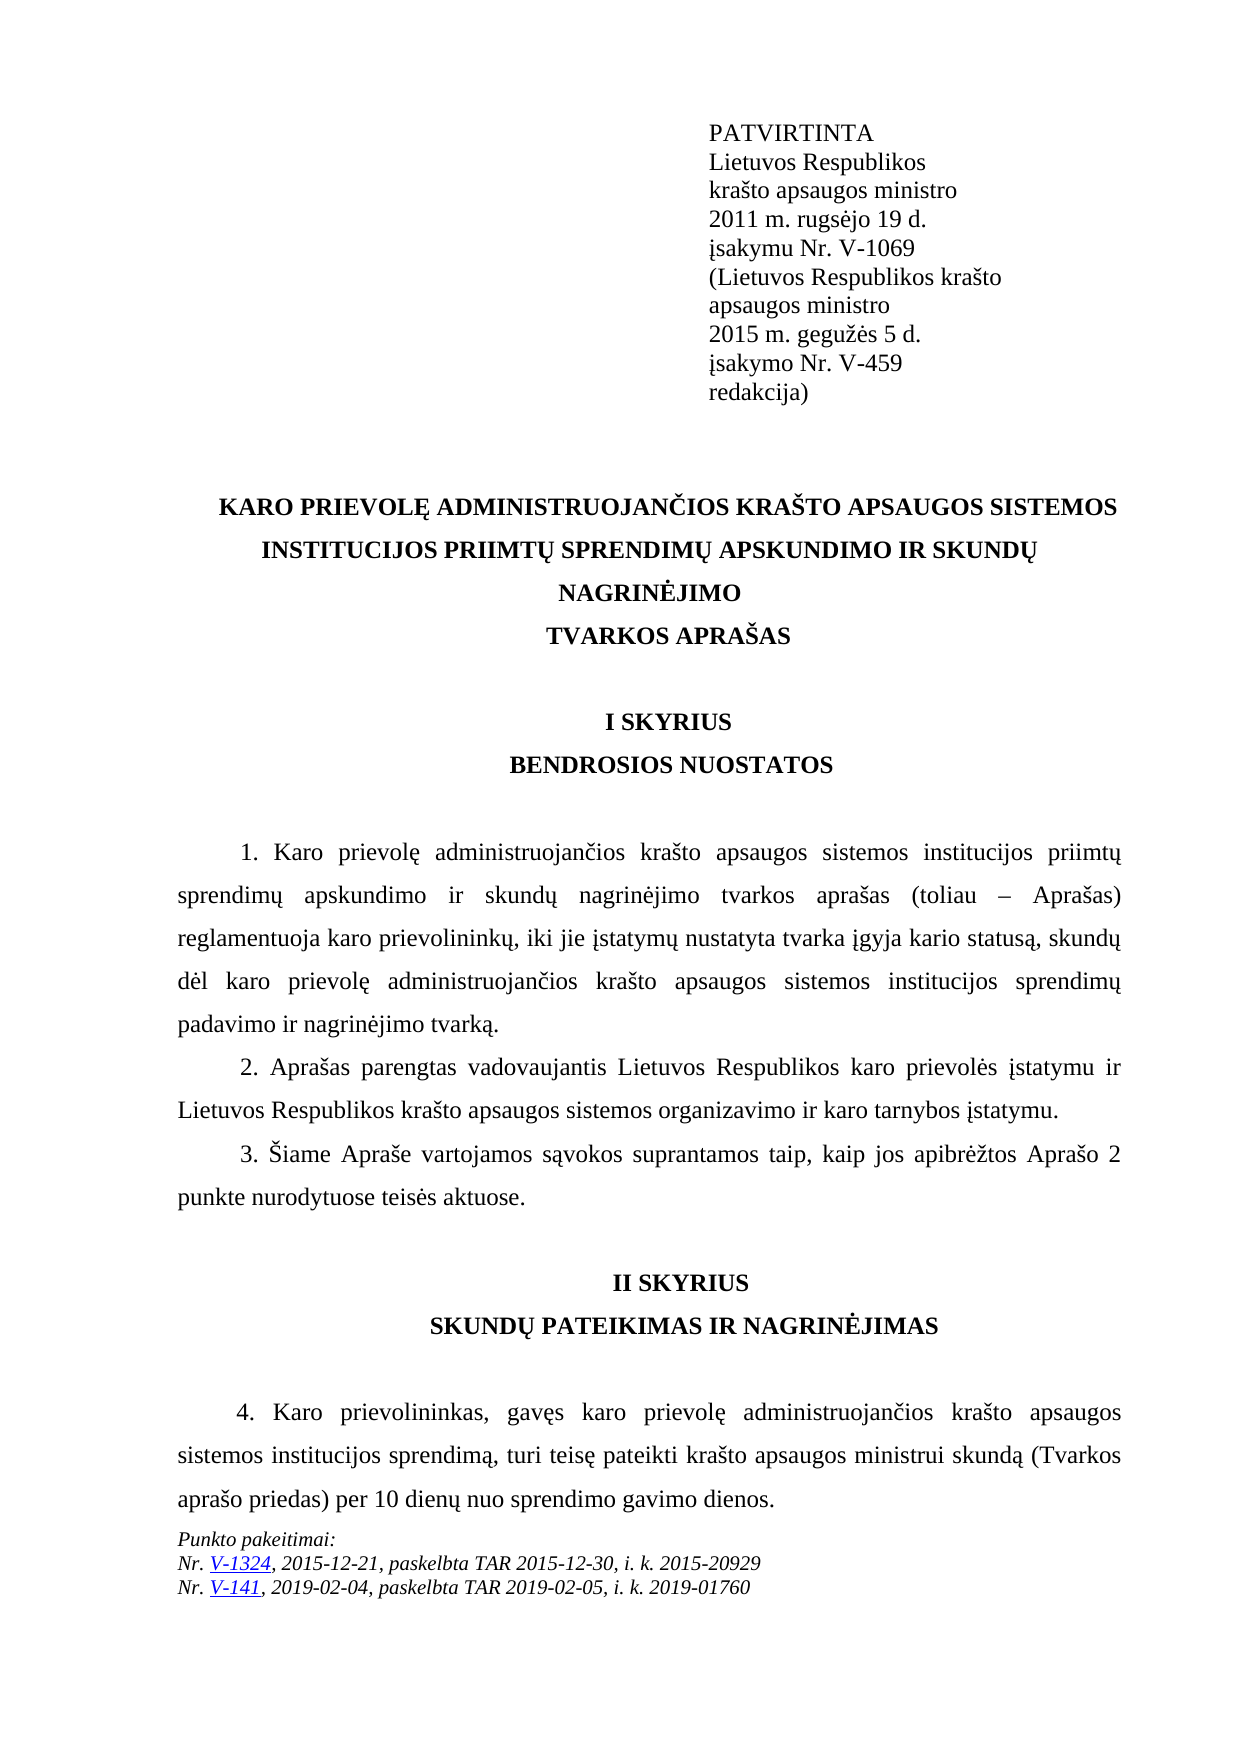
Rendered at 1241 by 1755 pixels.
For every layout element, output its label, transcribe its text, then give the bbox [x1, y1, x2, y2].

text 2015 m. gegužės 5 d. [177, 319, 1122, 348]
text Lietuvos Respublikos [177, 147, 1122, 176]
text Punkto pakeitimai: [177, 1527, 1122, 1551]
text Nr. V-141, 2019-02-04, paskelbta TAR 2019-02-05, i. k. 2019-01760 [177, 1575, 1122, 1599]
text I SKYRIUS [215, 707, 1122, 736]
text apsaugos ministro [177, 291, 1122, 319]
text 3. Šiame Apraše vartojamos sąvokos suprantamos taip, kaip jos apibrėžtos Aprašo 2 punkte nurodytuose teisės aktuose. [177, 1139, 1122, 1211]
text krašto apsaugos ministro [177, 176, 1122, 204]
text įsakymo Nr. V-459 [177, 348, 1122, 377]
text Nr. V-1324, 2015-12-21, paskelbta TAR 2015-12-30, i. k. 2015-20929 [177, 1551, 1122, 1575]
text KARO PRIEVOLĘ ADMINISTRUOJANČIOS KRAŠTO APSAUGOS SISTEMOS INSTITUCIJOS PRIIMTŲ SPRENDIMŲ APSKUNDIMO IR SKUNDŲ NAGRINĖJIMO [177, 492, 1122, 607]
text įsakymu Nr. V-1069 [177, 233, 1122, 262]
text TVARKOS APRAŠAS [177, 621, 1122, 650]
text 4. Karo prievolininkas, gavęs karo prievolę administruojančios krašto apsaugos sistemos institucijos sprendimą, turi teisę pateikti krašto apsaugos ministrui skundą (Tvarkos aprašo priedas) per 10 dienų nuo sprendimo gavimo dienos. [177, 1397, 1122, 1512]
text PATVIRTINTA [177, 118, 1122, 147]
text 1. Karo prievolę administruojančios krašto apsaugos sistemos institucijos priimtų sprendimų apskundimo ir skundų nagrinėjimo tvarkos aprašas (toliau – Aprašas) reglamentuoja karo prievolininkų, iki jie įstatymų nustatyta tvarka įgyja kario statusą, skundų dėl karo prievolę administruojančios krašto apsaugos sistemos institucijos sprendimų padavimo ir nagrinėjimo tvarką. [177, 837, 1122, 1038]
text 2. Aprašas parengtas vadovaujantis Lietuvos Respublikos karo prievolės įstatymu ir Lietuvos Respublikos krašto apsaugos sistemos organizavimo ir karo tarnybos įstatymu. [177, 1052, 1122, 1124]
text SKUNDŲ pateikimas ir NAGRINĖJIMAS [177, 1311, 1122, 1340]
text 2011 m. rugsėjo 19 d. [177, 204, 1122, 233]
text (Lietuvos Respublikos krašto [177, 262, 1122, 291]
text BENDROSIOS NUOSTATOS [215, 751, 1122, 779]
text redakcija) [177, 377, 1122, 406]
text II SKYRIUS [177, 1268, 1122, 1297]
